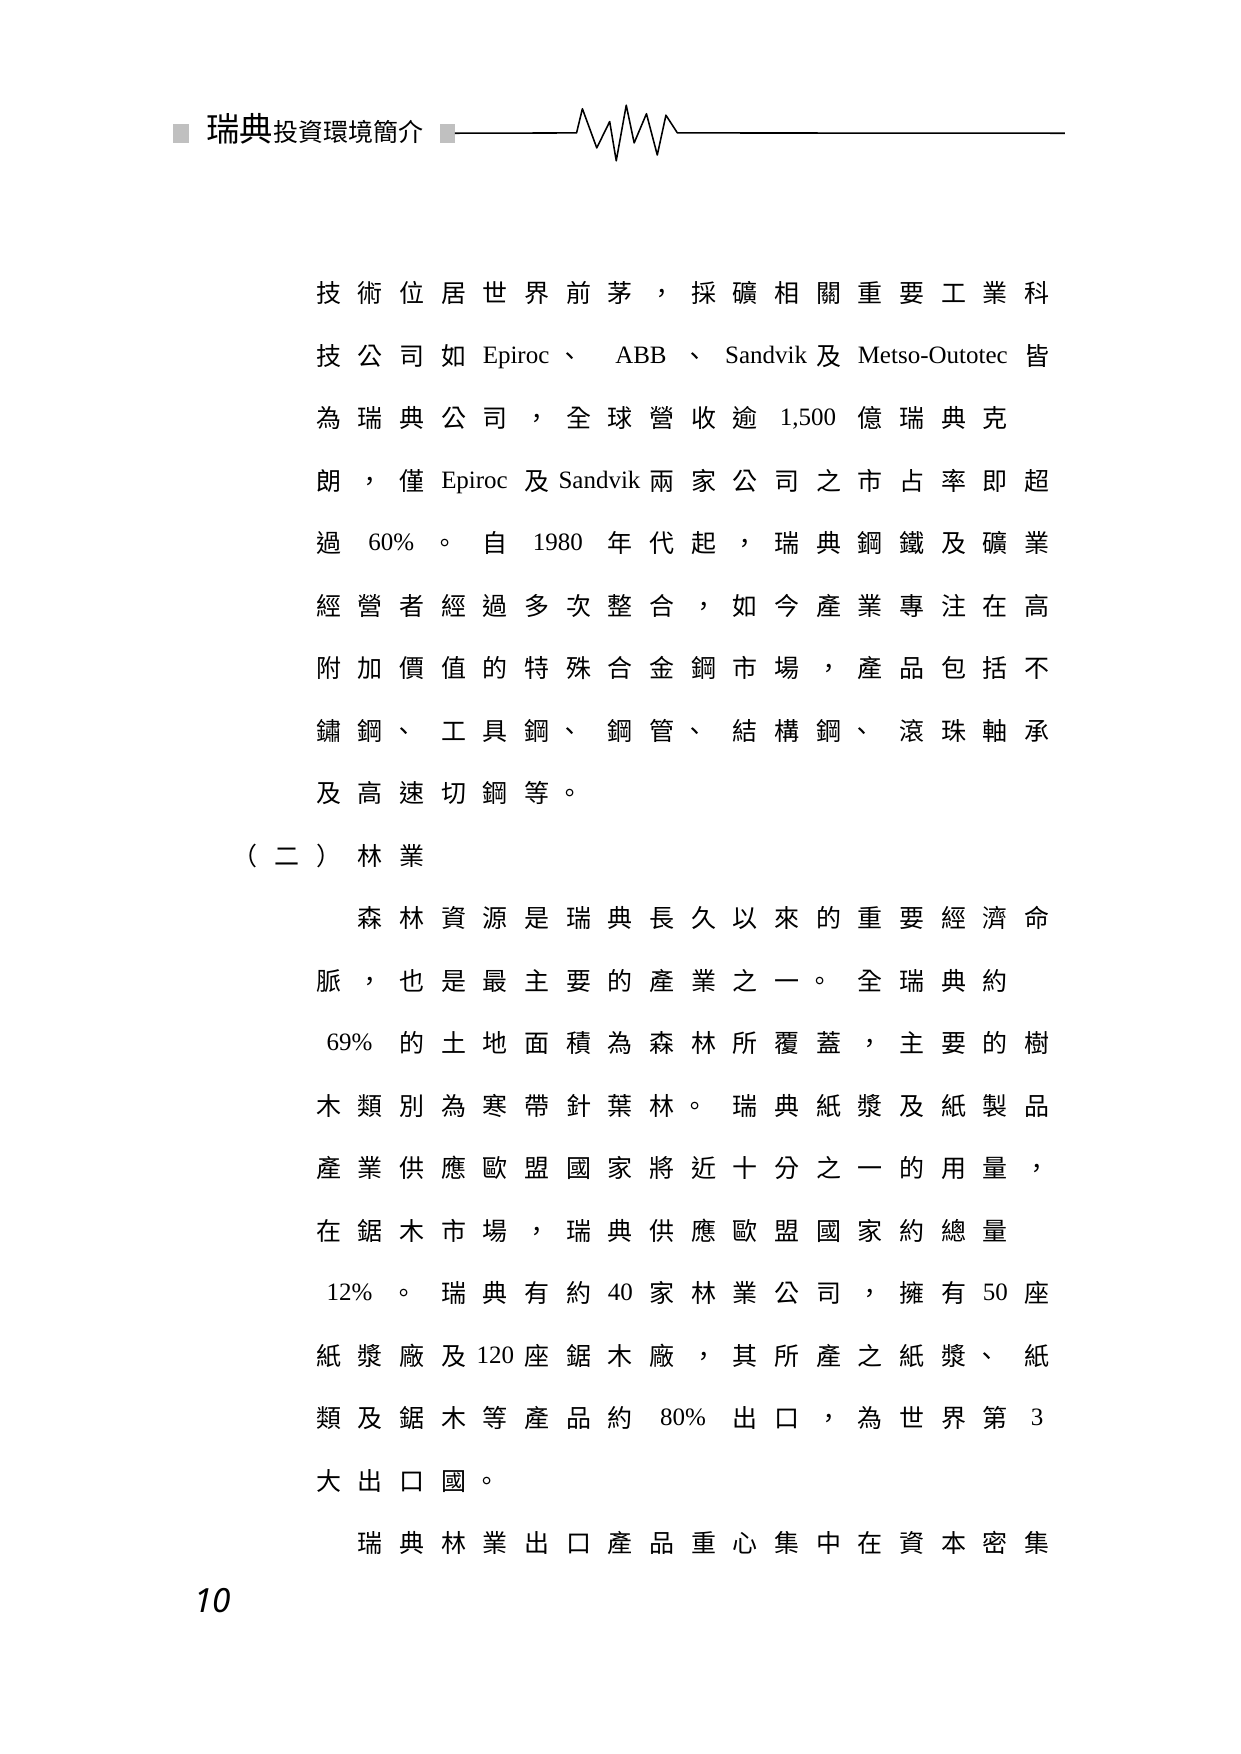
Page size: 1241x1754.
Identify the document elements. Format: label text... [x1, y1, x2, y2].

text 技術位居世界前茅，採礦相關重要工業科技公司如Epiroc、ABB、Sandvik及Metso-Outotec皆為瑞典公司，全球營收逾1,500億瑞典克朗，僅Epiroc及Sandvik兩家公司之市占率即超過60%。自1980年代起，瑞典鋼鐵及礦業經營者經過多次整合，如今產業專注在高附加價值的特殊合金鋼市場，產品包括不鏽鋼、工具鋼、鋼管、結構鋼、滾珠軸承及高速切鋼等。 [281, 250, 1058, 813]
text （二）林業 [207, 813, 1058, 875]
text 瑞典林業出口產品重心集中在資本密集 [281, 1500, 1058, 1563]
text 森林資源是瑞典長久以來的重要經濟命脈，也是最主要的產業之一。全瑞典約69%的土地面積為森林所覆蓋，主要的樹木類別為寒帶針葉林。瑞典紙漿及紙製品產業供應歐盟國家將近十分之一的用量，在鋸木市場，瑞典供應歐盟國家約總量12%。瑞典有約40家林業公司，擁有50座紙漿廠及120座鋸木廠，其所產之紙漿、紙類及鋸木等產品約80%出口，為世界第3大出口國。 [281, 875, 1058, 1500]
